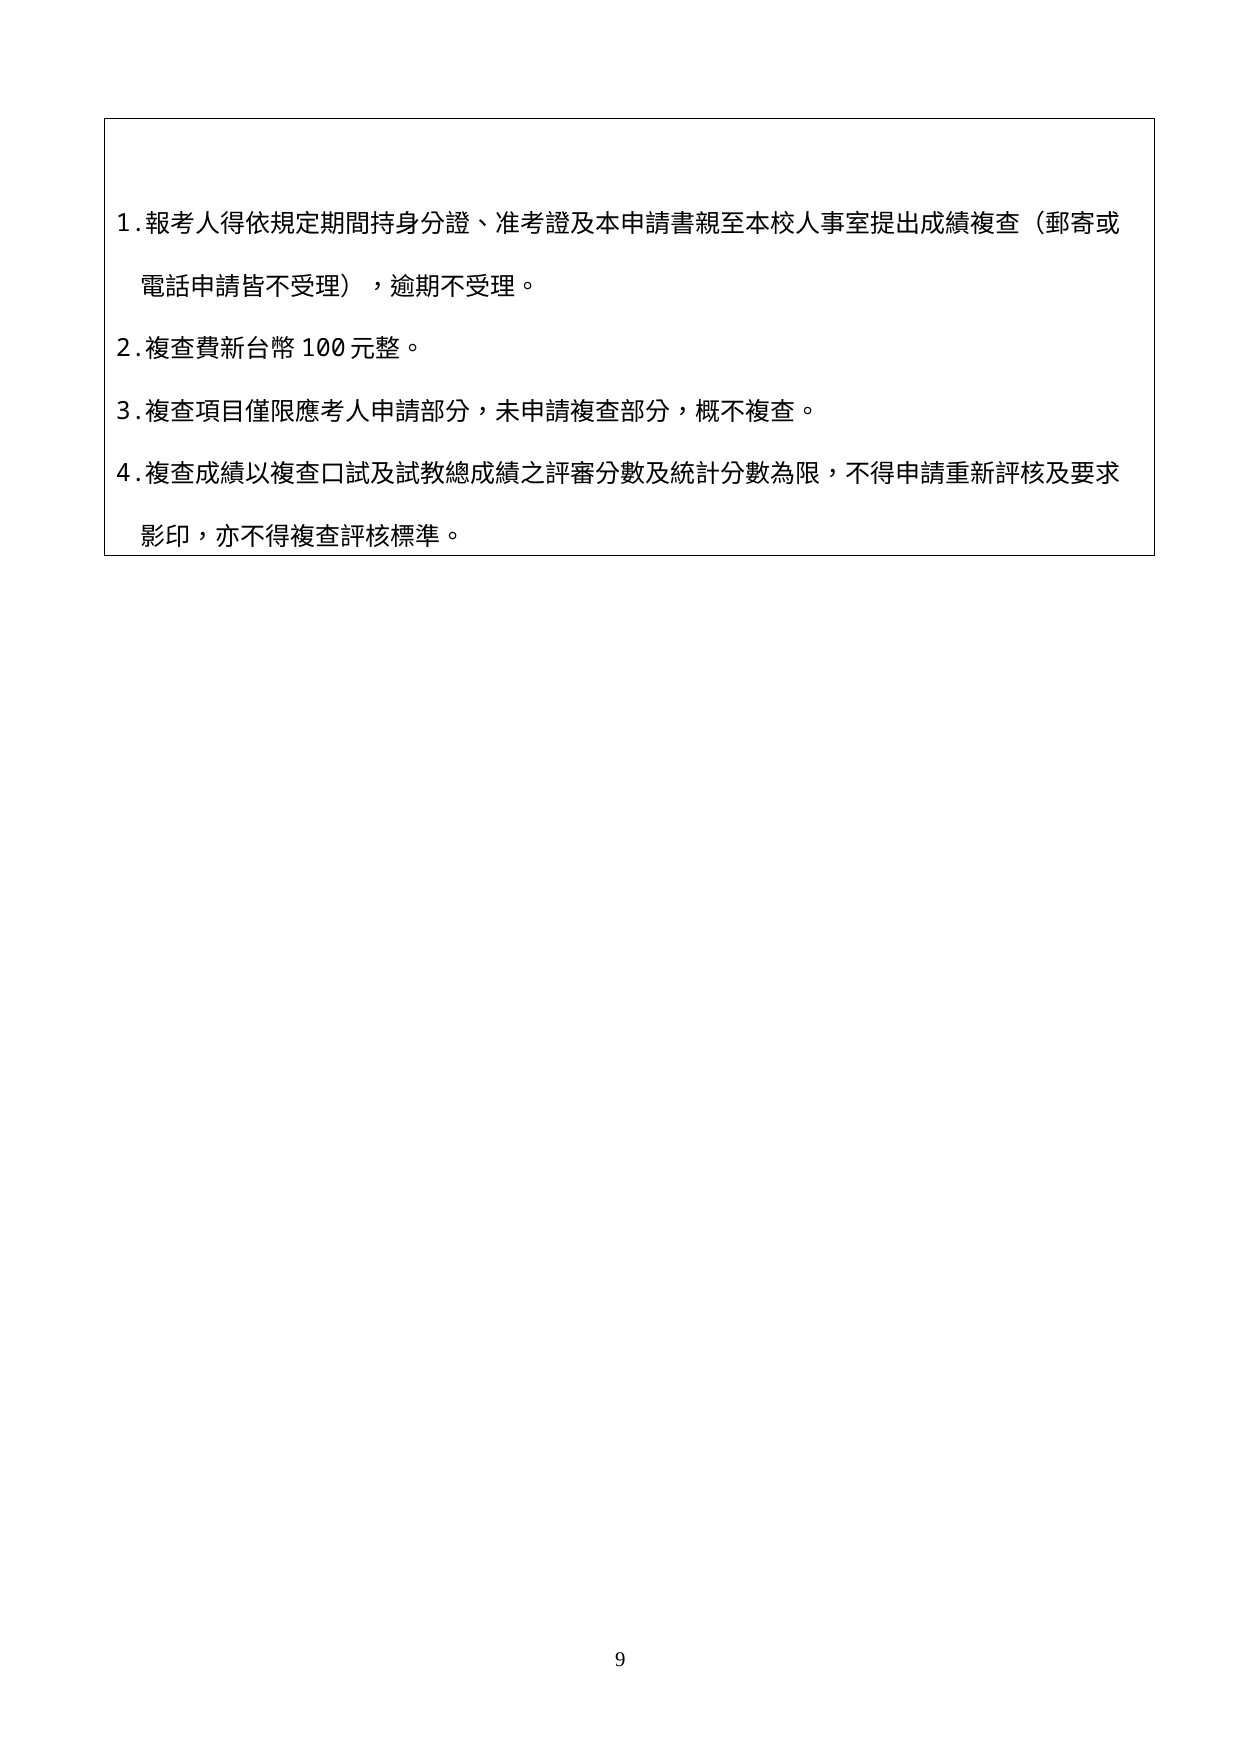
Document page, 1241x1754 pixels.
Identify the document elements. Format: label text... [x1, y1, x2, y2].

table_cell 1.報考人得依規定期間持身分證、准考證及本申請書親至本校人事室提出成績複查（郵寄或電話申請皆不受理），逾期不受理。 2.複查費新台幣100元整。 3.複查項目僅限應考人申請部分，未申請複查部分，概不複查。 4.複查成績以複查口試及試教總成績之評審分數及統計分數為限，不得申請重新評核及要求影印，亦不得複查評核標準。 [105, 119, 1154, 555]
